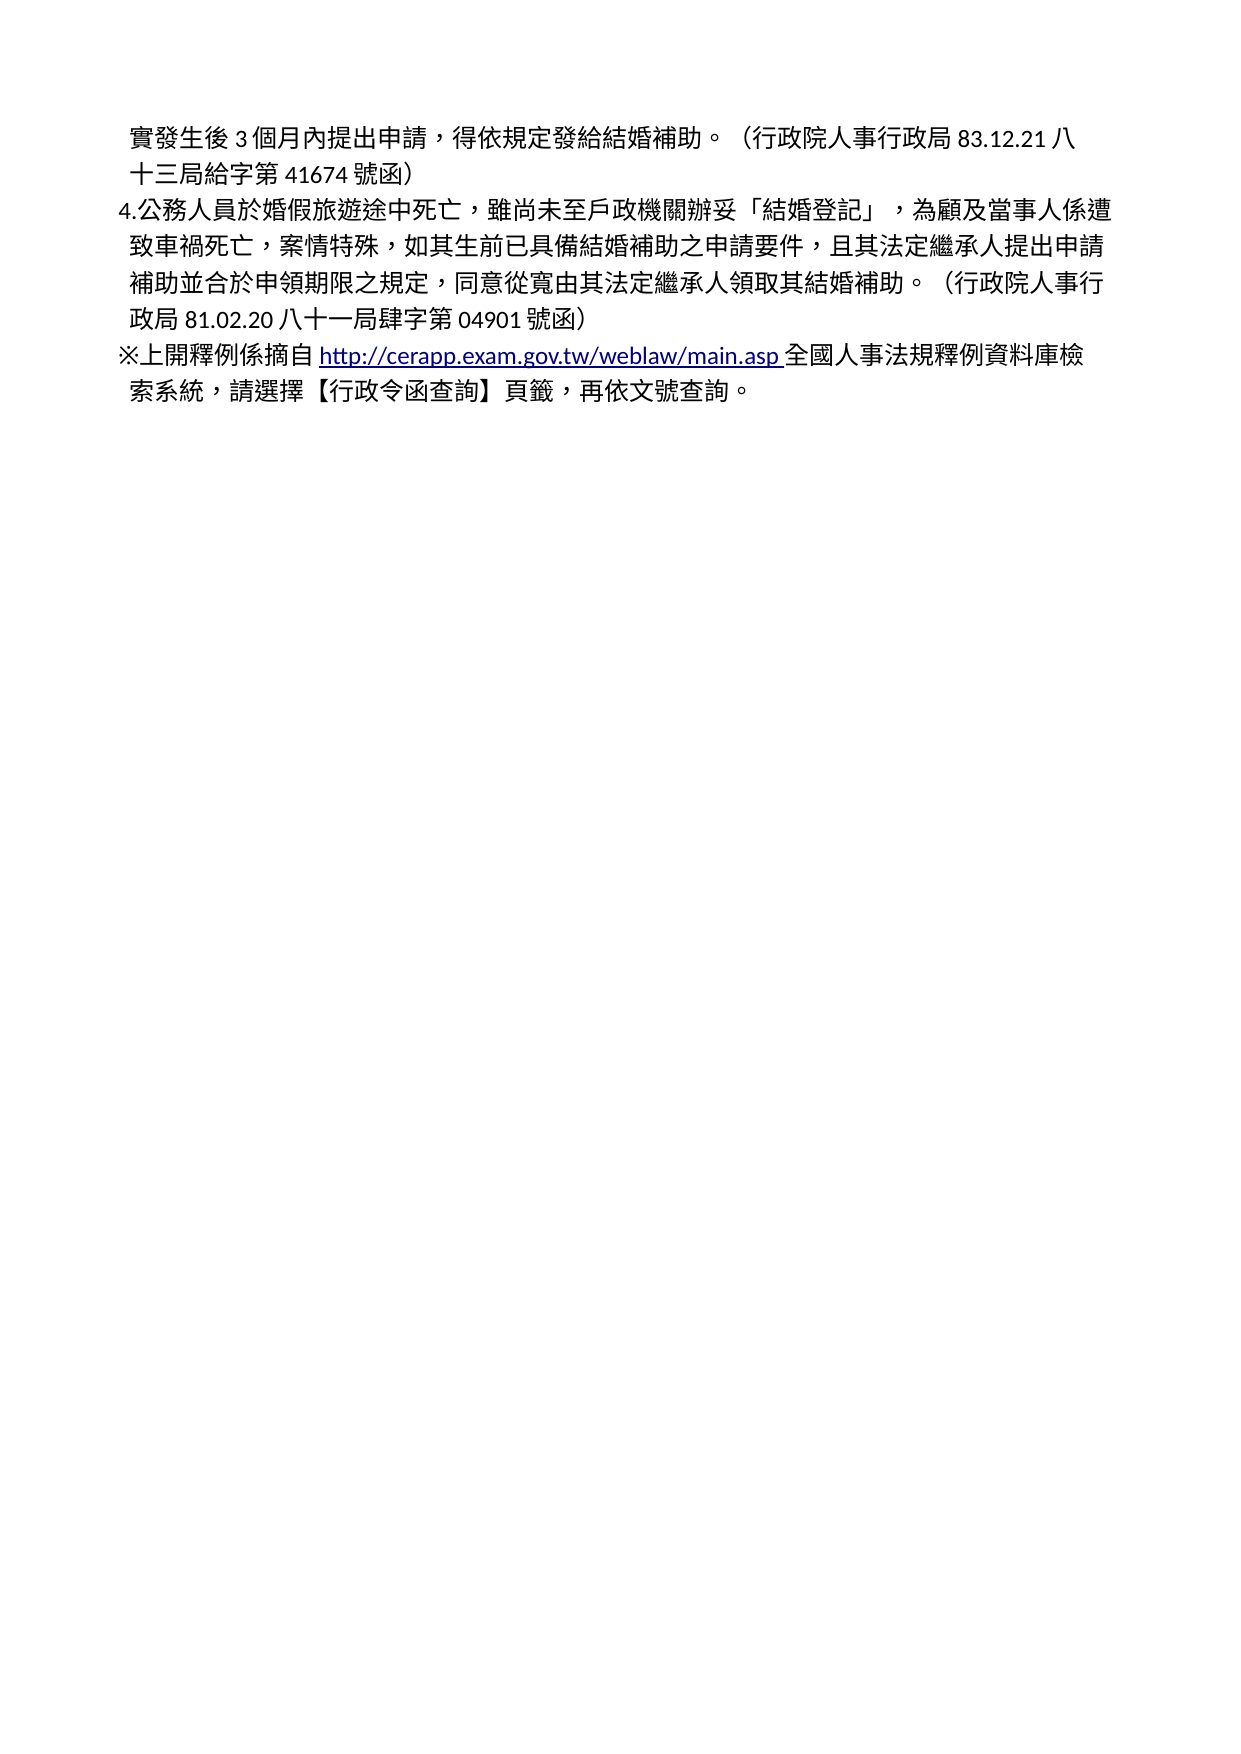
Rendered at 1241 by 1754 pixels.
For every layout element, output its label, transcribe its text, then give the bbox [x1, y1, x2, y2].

text 4.公務人員於婚假旅遊途中死亡，雖尚未至戶政機關辦妥「結婚登記」，為顧及當事人係遭 [118, 191, 1122, 227]
text 補助並合於申領期限之規定，同意從寬由其法定繼承人領取其結婚補助。（行政院人事行 [118, 263, 1122, 299]
text 索系統，請選擇【行政令函查詢】頁籤，再依文號查詢。 [118, 372, 1122, 408]
text ※上開釋例係摘自http://cerapp.exam.gov.tw/weblaw/main.asp全國人事法規釋例資料庫檢 [118, 336, 1122, 372]
text 十三局給字第41674號函） [118, 154, 1122, 191]
text 實發生後3個月內提出申請，得依規定發給結婚補助。（行政院人事行政局83.12.21八 [118, 118, 1122, 154]
text 致車禍死亡，案情特殊，如其生前已具備結婚補助之申請要件，且其法定繼承人提出申請 [118, 227, 1122, 263]
text 政局81.02.20八十一局肆字第04901號函） [118, 299, 1122, 336]
